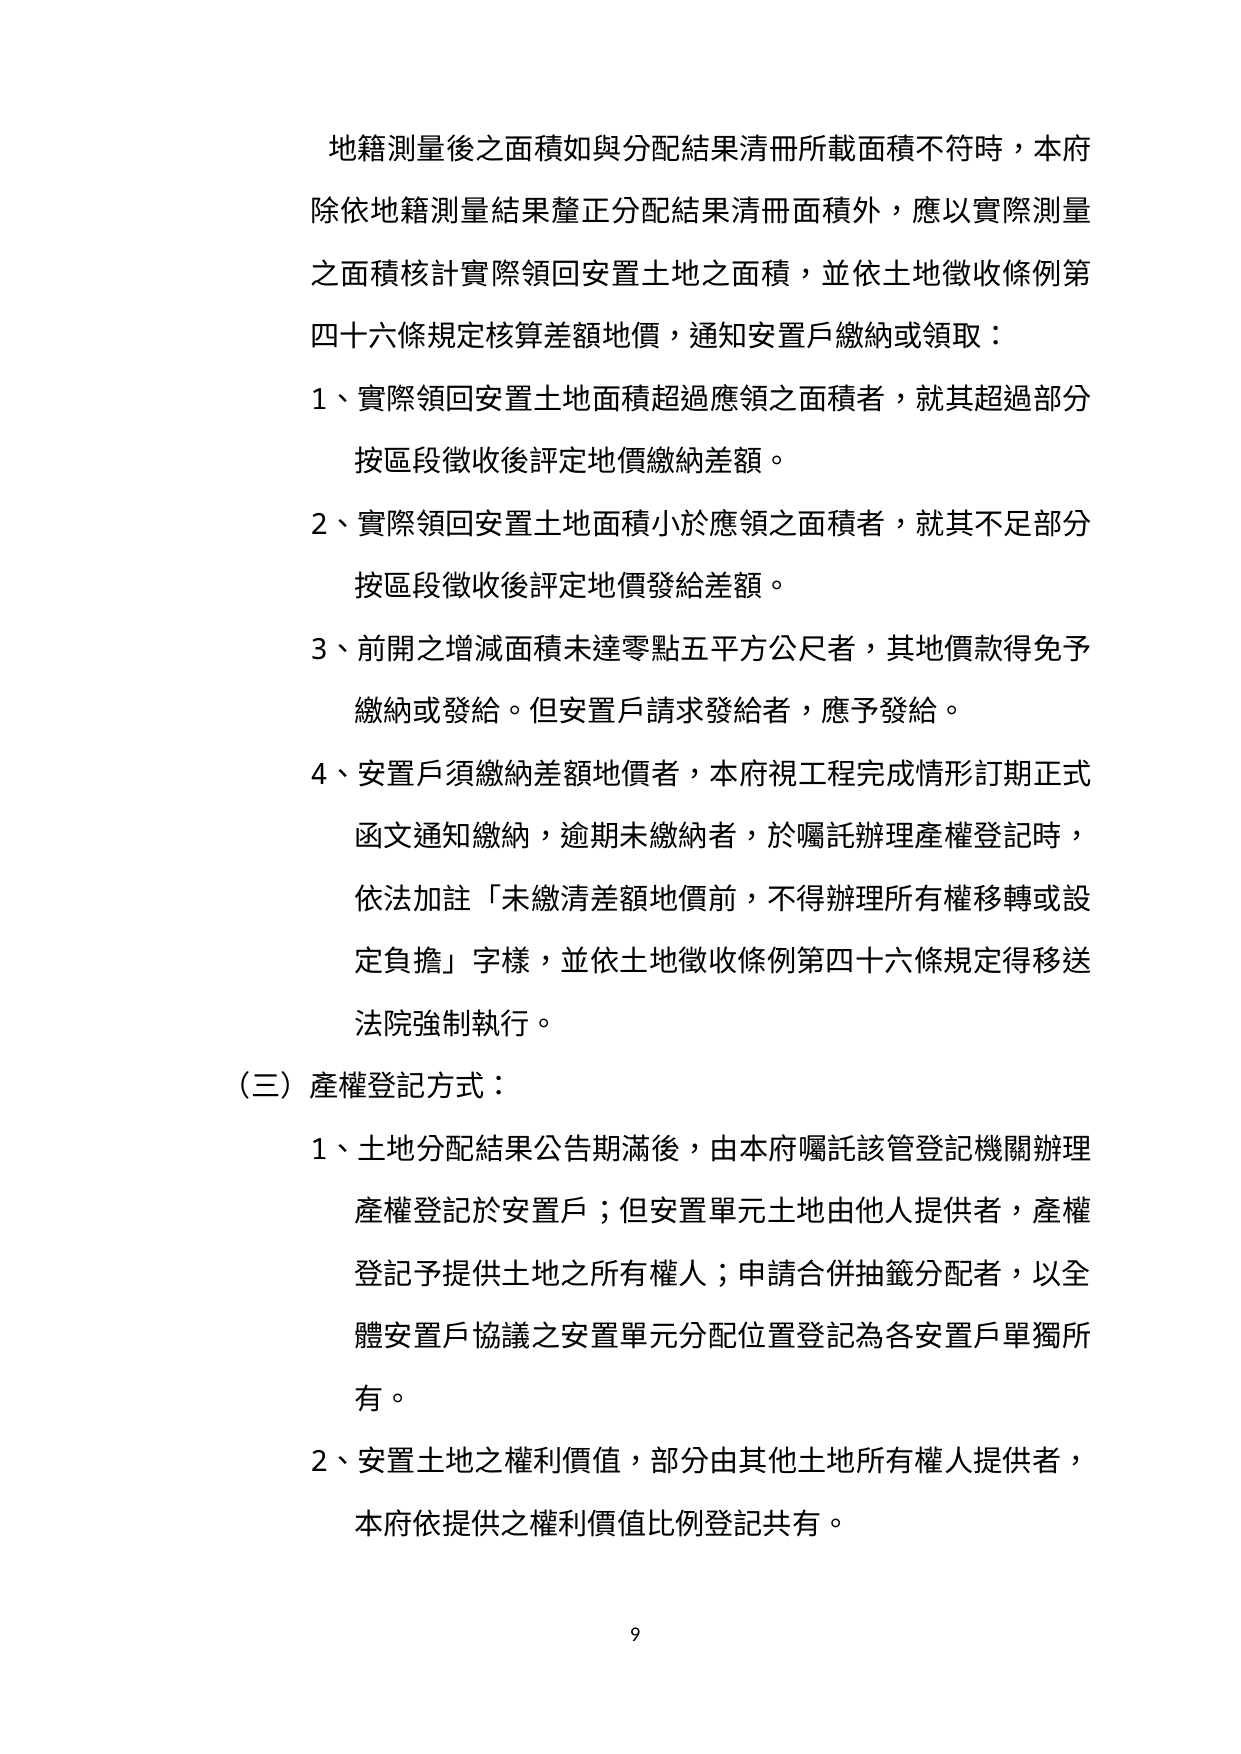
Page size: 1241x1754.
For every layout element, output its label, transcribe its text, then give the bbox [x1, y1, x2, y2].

text 1、土地分配結果公告期滿後，由本府囑託該管登記機關辦理產權登記於安置戶；但安置單元土地由他人提供者，產權登記予提供土地之所有權人；申請合併抽籤分配者，以全體安置戶協議之安置單元分配位置登記為各安置戶單獨所有。 [310, 1105, 1092, 1417]
text 2、安置土地之權利價值，部分由其他土地所有權人提供者，本府依提供之權利價值比例登記共有。 [310, 1417, 1092, 1542]
text （三）產權登記方式： [222, 1042, 1092, 1105]
text 地籍測量後之面積如與分配結果清冊所載面積不符時，本府除依地籍測量結果釐正分配結果清冊面積外，應以實際測量之面積核計實際領回安置土地之面積，並依土地徵收條例第四十六條規定核算差額地價，通知安置戶繳納或領取： [222, 105, 1092, 355]
text 2、實際領回安置土地面積小於應領之面積者，就其不足部分按區段徵收後評定地價發給差額。 [310, 480, 1092, 605]
text 1、實際領回安置土地面積超過應領之面積者，就其超過部分按區段徵收後評定地價繳納差額。 [310, 355, 1092, 480]
text 3、前開之增減面積未達零點五平方公尺者，其地價款得免予繳納或發給。但安置戶請求發給者，應予發給。 [310, 605, 1092, 730]
text 4、安置戶須繳納差額地價者，本府視工程完成情形訂期正式函文通知繳納，逾期未繳納者，於囑託辦理產權登記時，依法加註「未繳清差額地價前，不得辦理所有權移轉或設定負擔」字樣，並依土地徵收條例第四十六條規定得移送法院強制執行。 [310, 730, 1092, 1042]
